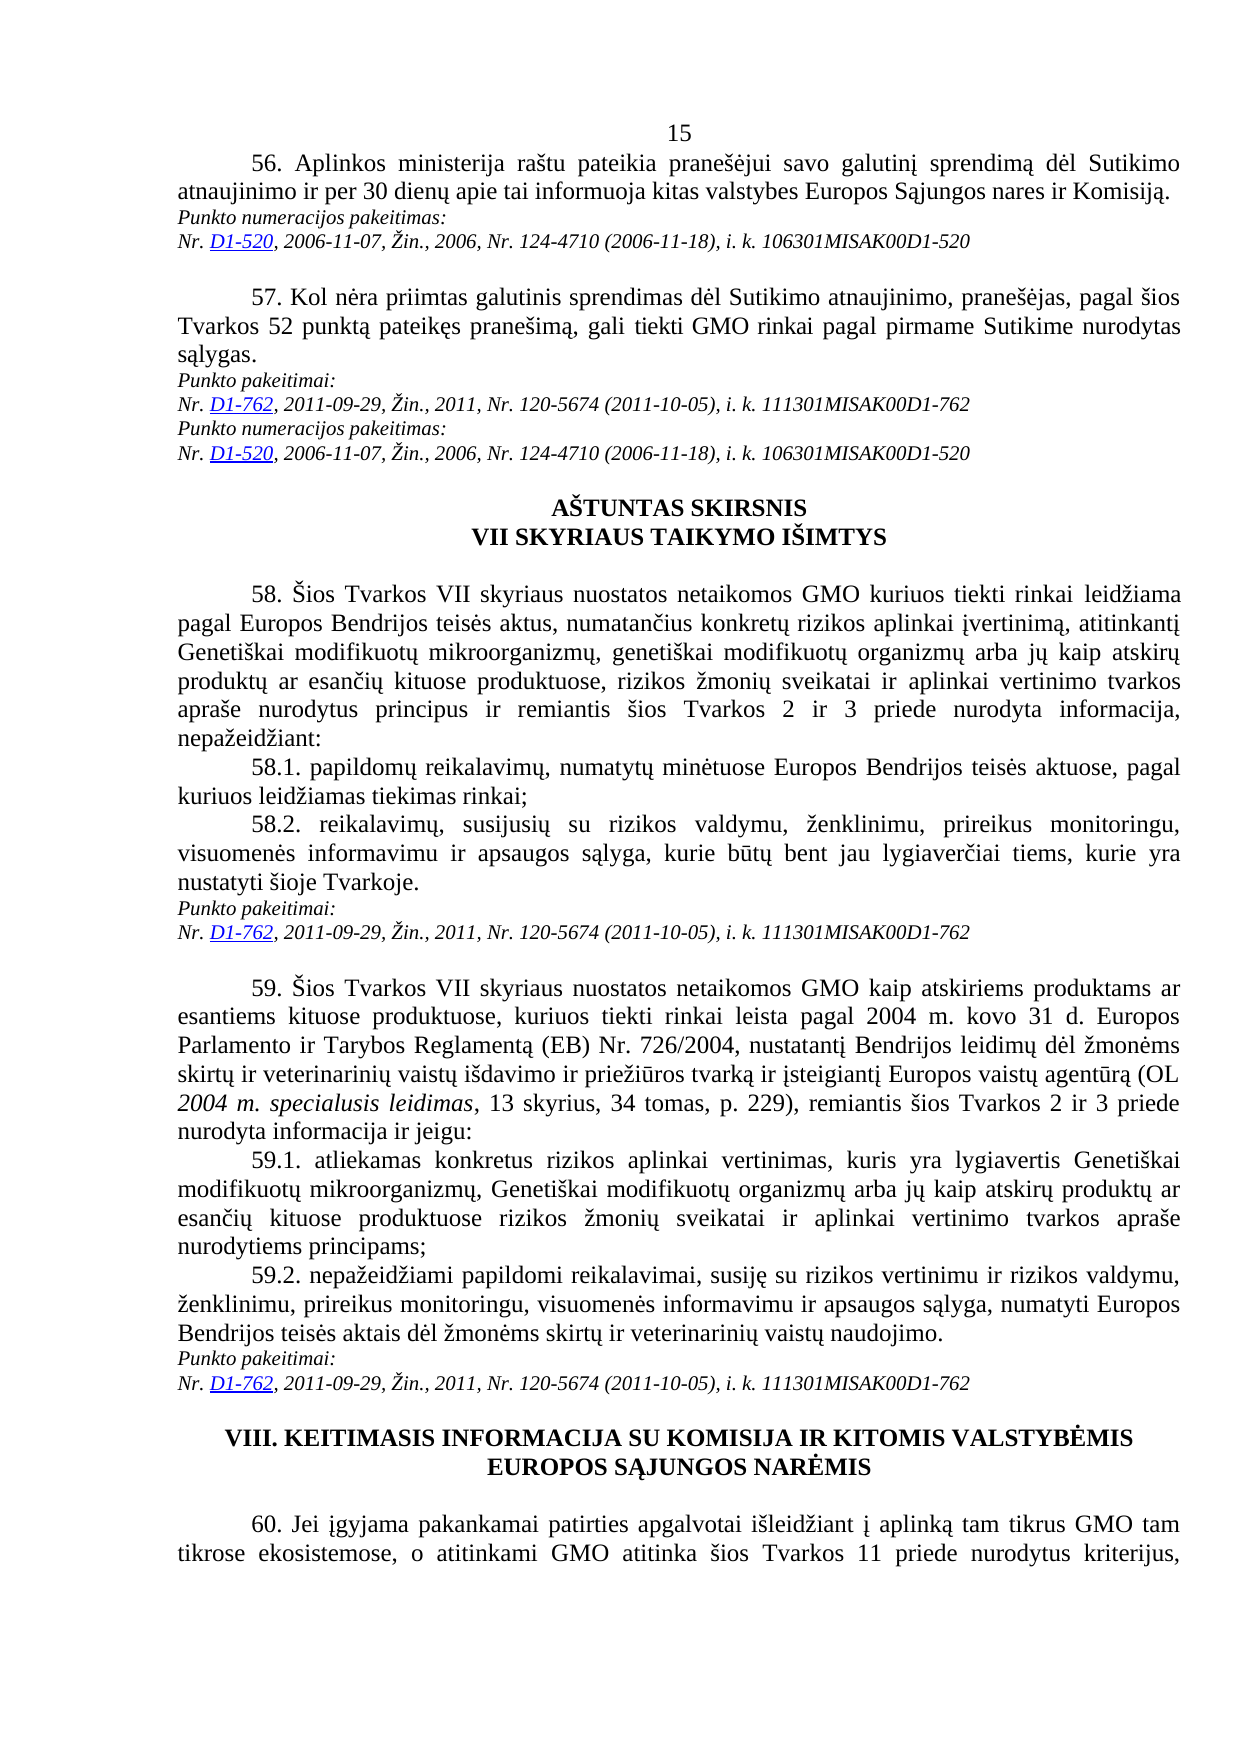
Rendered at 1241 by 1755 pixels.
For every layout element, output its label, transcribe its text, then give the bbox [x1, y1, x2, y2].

text VIII. KEITIMASIS INFORMACIJA SU KOMISIJA IR KITOMIS VALSTYBĖMIS [177, 1423, 1181, 1452]
text 58.1. papildomų reikalavimų, numatytų minėtuose Europos Bendrijos teisės aktuose, pagal kuriuos leidžiamas tiekimas rinkai; [177, 752, 1181, 809]
text Punkto numeracijos pakeitimas: [177, 205, 1181, 229]
text 59.1. atliekamas konkretus rizikos aplinkai vertinimas, kuris yra lygiavertis Genetiškai modifikuotų mikroorganizmų, Genetiškai modifikuotų organizmų arba jų kaip atskirų produktų ar esančių kituose produktuose rizikos žmonių sveikatai ir aplinkai vertinimo tvarkos apraše nurodytiems principams; [177, 1145, 1181, 1260]
text 58.2. reikalavimų, susijusių su rizikos valdymu, ženklinimu, prireikus monitoringu, visuomenės informavimu ir apsaugos sąlyga, kurie būtų bent jau lygiaverčiai tiems, kurie yra nustatyti šioje Tvarkoje. [177, 809, 1181, 896]
text Nr. D1-762, 2011-09-29, Žin., 2011, Nr. 120-5674 (2011-10-05), i. k. 111301MISAK00D1-762 [177, 392, 1181, 416]
text Punkto numeracijos pakeitimas: [177, 416, 1181, 440]
text Punkto pakeitimai: [177, 1346, 1181, 1370]
text Nr. D1-520, 2006-11-07, Žin., 2006, Nr. 124-4710 (2006-11-18), i. k. 106301MISAK00D1-520 [177, 229, 1181, 253]
text EUROPOS SĄJUNGOS NARĖMIS [177, 1452, 1181, 1481]
text Punkto pakeitimai: [177, 896, 1181, 920]
text 59.2. nepažeidžiami papildomi reikalavimai, susiję su rizikos vertinimu ir rizikos valdymu, ženklinimu, prireikus monitoringu, visuomenės informavimu ir apsaugos sąlyga, numatyti Europos Bendrijos teisės aktais dėl žmonėms skirtų ir veterinarinių vaistų naudojimo. [177, 1260, 1181, 1346]
text 57. Kol nėra priimtas galutinis sprendimas dėl Sutikimo atnaujinimo, pranešėjas, pagal šios Tvarkos 52 punktą pateikęs pranešimą, gali tiekti GMO rinkai pagal pirmame Sutikime nurodytas sąlygas. [177, 282, 1181, 368]
text VII SKYRIAUS TAIKYMO IŠIMTYS [177, 522, 1181, 551]
text 59. Šios Tvarkos VII skyriaus nuostatos netaikomos GMO kaip atskiriems produktams ar esantiems kituose produktuose, kuriuos tiekti rinkai leista pagal 2004 m. kovo 31 d. Europos Parlamento ir Tarybos Reglamentą (EB) Nr. 726/2004, nustatantį Bendrijos leidimų dėl žmonėms skirtų ir veterinarinių vaistų išdavimo ir priežiūros tvarką ir įsteigiantį Europos vaistų agentūrą (OL 2004 m. specialusis leidimas, 13 skyrius, 34 tomas, p. 229), remiantis šios Tvarkos 2 ir 3 priede nurodyta informacija ir jeigu: [177, 973, 1181, 1145]
text Nr. D1-762, 2011-09-29, Žin., 2011, Nr. 120-5674 (2011-10-05), i. k. 111301MISAK00D1-762 [177, 1370, 1181, 1394]
text Nr. D1-762, 2011-09-29, Žin., 2011, Nr. 120-5674 (2011-10-05), i. k. 111301MISAK00D1-762 [177, 920, 1181, 944]
text AŠTUNTAS SKIRSNIS [177, 493, 1181, 522]
text Punkto pakeitimai: [177, 368, 1181, 392]
text Nr. D1-520, 2006-11-07, Žin., 2006, Nr. 124-4710 (2006-11-18), i. k. 106301MISAK00D1-520 [177, 440, 1181, 464]
text 60. Jei įgyjama pakankamai patirties apgalvotai išleidžiant į aplinką tam tikrus GMO tam tikrose ekosistemose, o atitinkami GMO atitinka šios Tvarkos 11 priede nurodytus kriterijus, [177, 1509, 1181, 1567]
text 56. Aplinkos ministerija raštu pateikia pranešėjui savo galutinį sprendimą dėl Sutikimo atnaujinimo ir per 30 dienų apie tai informuoja kitas valstybes Europos Sąjungos nares ir Komisiją. [177, 148, 1181, 205]
text 58. Šios Tvarkos VII skyriaus nuostatos netaikomos GMO kuriuos tiekti rinkai leidžiama pagal Europos Bendrijos teisės aktus, numatančius konkretų rizikos aplinkai įvertinimą, atitinkantį Genetiškai modifikuotų mikroorganizmų, genetiškai modifikuotų organizmų arba jų kaip atskirų produktų ar esančių kituose produktuose, rizikos žmonių sveikatai ir aplinkai vertinimo tvarkos apraše nurodytus principus ir remiantis šios Tvarkos 2 ir 3 priede nurodyta informacija, nepažeidžiant: [177, 579, 1181, 752]
